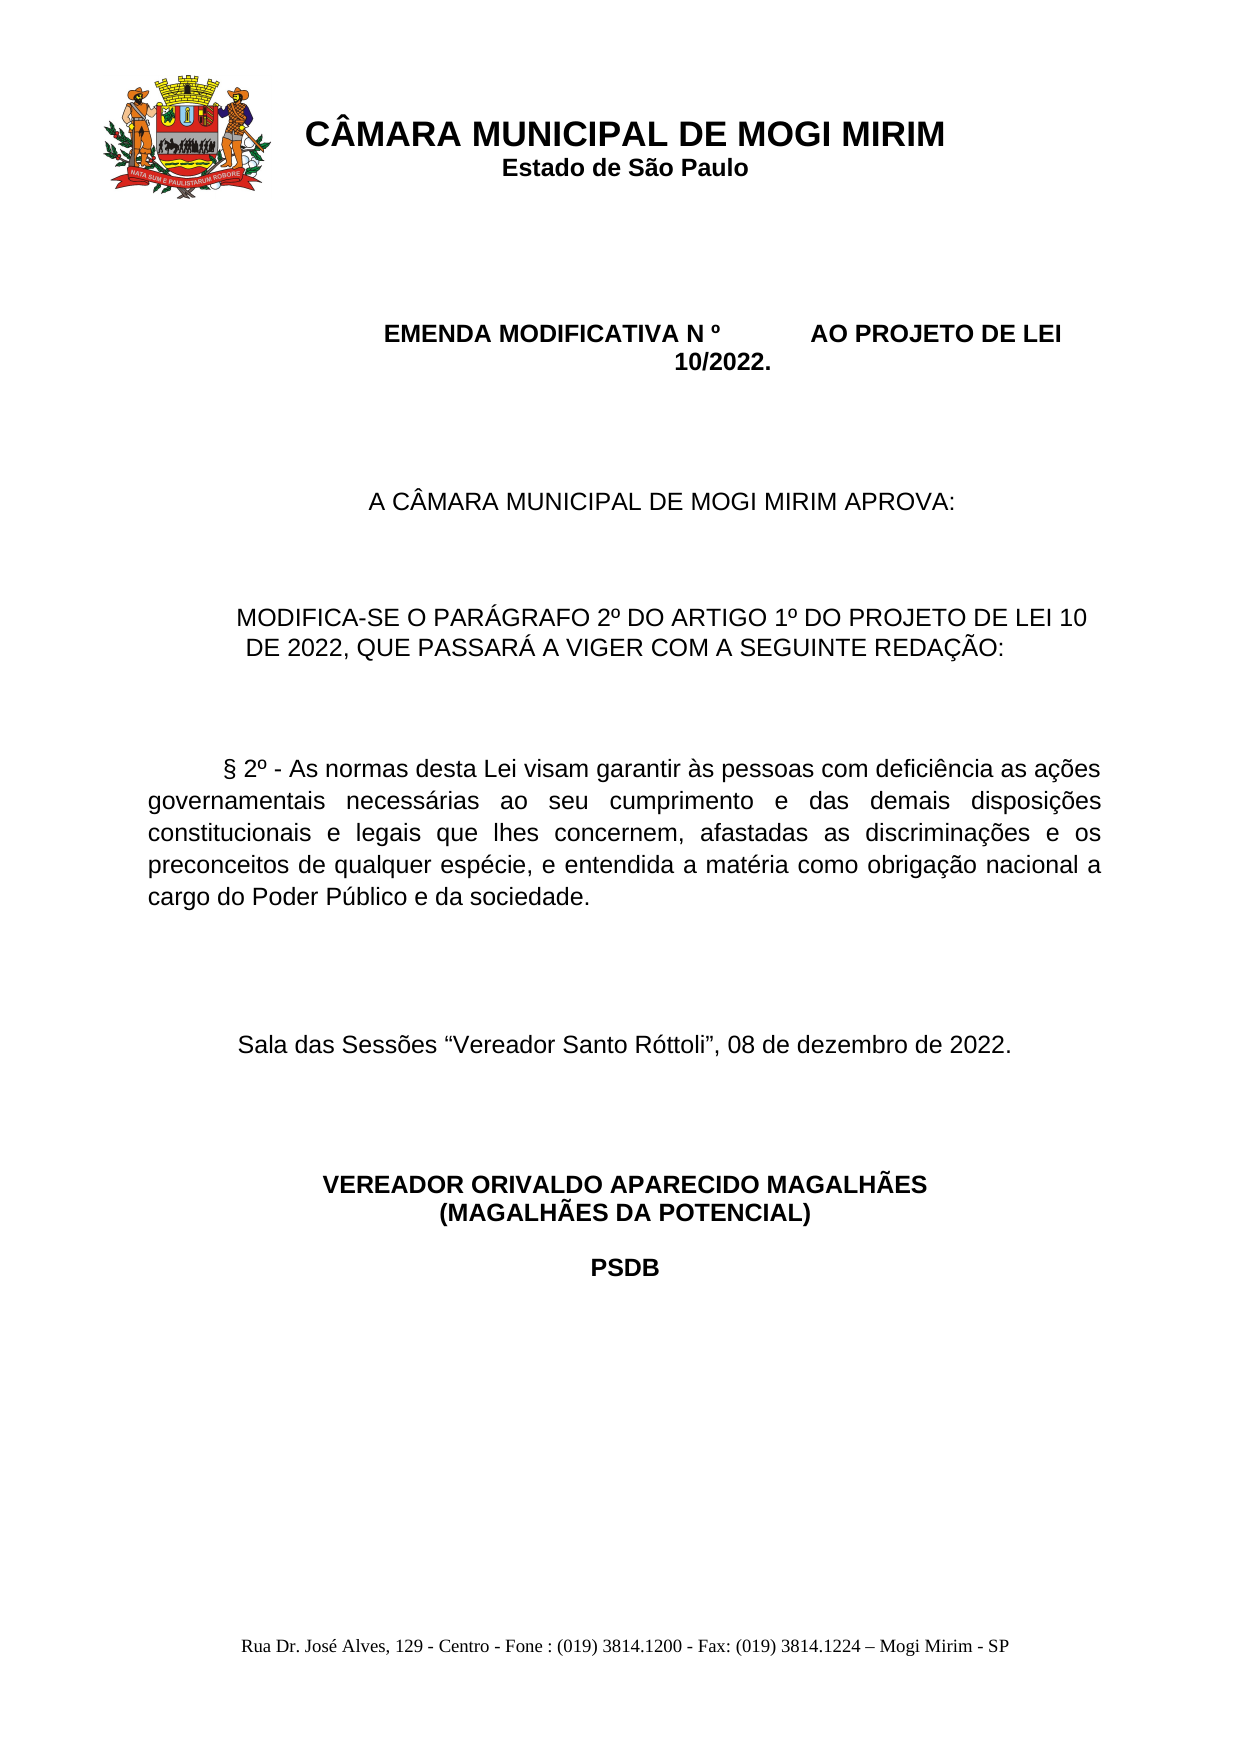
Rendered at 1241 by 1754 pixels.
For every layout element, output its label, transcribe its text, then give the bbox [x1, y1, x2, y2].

picture [102, 75, 272, 199]
text Sala das Sessões “Vereador Santo Róttoli”, 08 de dezembro de 2022. [148, 1031, 1103, 1059]
text (MAGALHÃES DA POTENCIAL) [148, 1198, 1103, 1226]
text A CÂMARA MUNICIPAL DE MOGI MIRIM APROVA: [148, 487, 1103, 515]
text § 2º - As normas desta Lei visam garantir às pessoas com deficiência as ações governamentais necessárias ao seu cumprimento e das demais disposições constitucionais e legais que lhes concernem, afastadas as discriminações e os preconceitos de qualquer espécie, e entendida a matéria como obrigação nacional a cargo do Poder Público e da sociedade. [148, 754, 1103, 911]
text MODIFICA-SE O PARÁGRAFO 2º DO ARTIGO 1º DO PROJETO DE LEI 10 DE 2022, QUE PASSARÁ A VIGER COM A SEGUINTE REDAÇÃO: [148, 604, 1103, 662]
text VEREADOR ORIVALDO APARECIDO MAGALHÃES [148, 1170, 1103, 1198]
text PSDB [148, 1254, 1103, 1282]
text EMENDA MODIFICATIVA N º AO PROJETO DE LEI 10/2022. [148, 320, 1103, 376]
